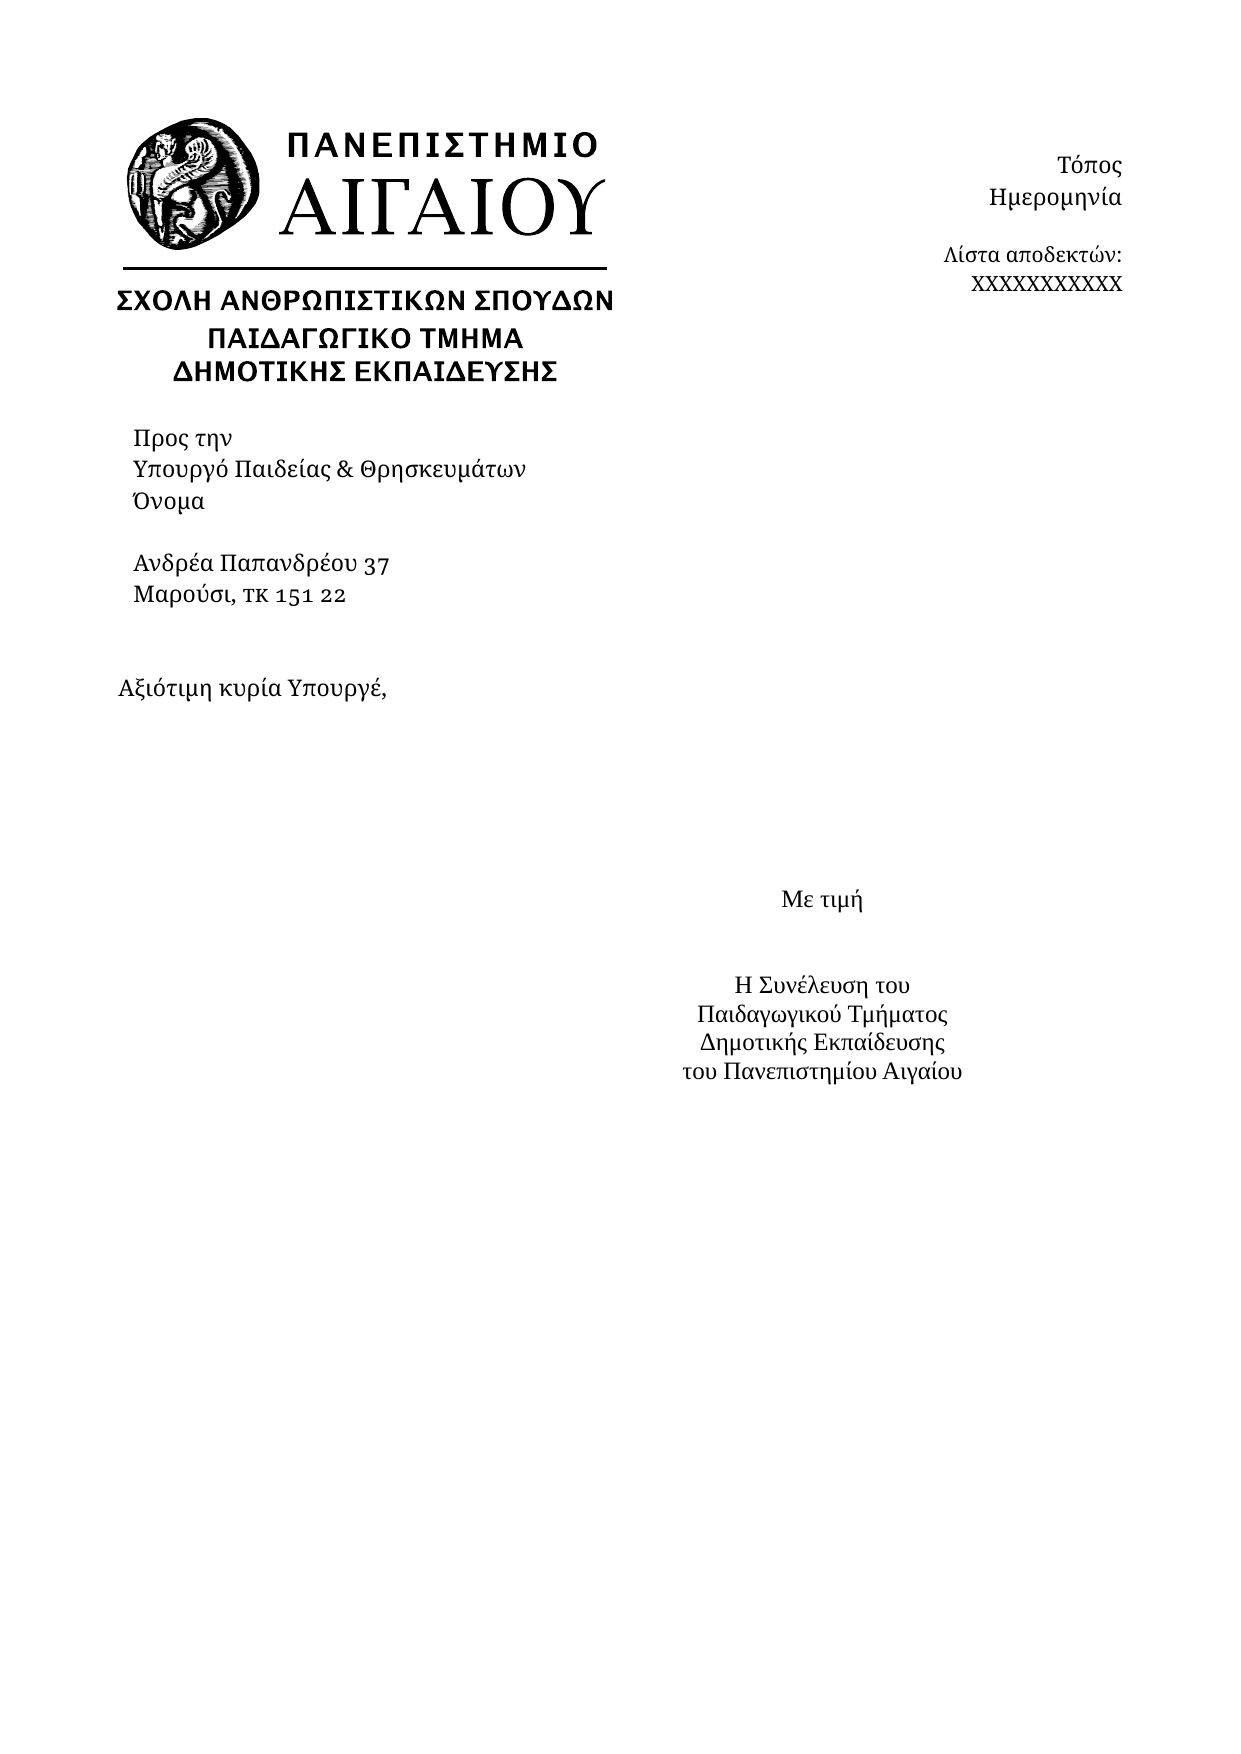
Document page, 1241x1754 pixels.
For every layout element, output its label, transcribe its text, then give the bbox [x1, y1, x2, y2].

text [311, 181, 349, 212]
text [544, 181, 576, 212]
text [357, 181, 378, 212]
text Αξιότιμη κυρία Υπουργέ, [118, 672, 1122, 703]
text [118, 149, 136, 181]
text [118, 181, 132, 212]
text Ημερομηνία [586, 181, 1122, 212]
text [486, 181, 513, 212]
text [425, 191, 442, 212]
text Μαρούσι, tk 151 22 [118, 578, 1122, 610]
text [570, 181, 598, 202]
text Ανδρέα Παπανδρέου 37 [118, 547, 1122, 578]
text Προς την [118, 422, 1122, 453]
text [511, 181, 545, 212]
text [387, 181, 433, 212]
text Όνομα [118, 485, 1122, 516]
text [440, 181, 477, 212]
text [250, 181, 304, 212]
text Υπουργό Παιδείας & Θρησκευμάτων [118, 453, 1122, 485]
text ΧΧΧΧΧΧΧΧΧΧΧ [118, 269, 1122, 297]
text Τόπος [249, 149, 1122, 181]
text [296, 192, 313, 212]
text Λίστα αποδεκτών: [118, 240, 1122, 269]
